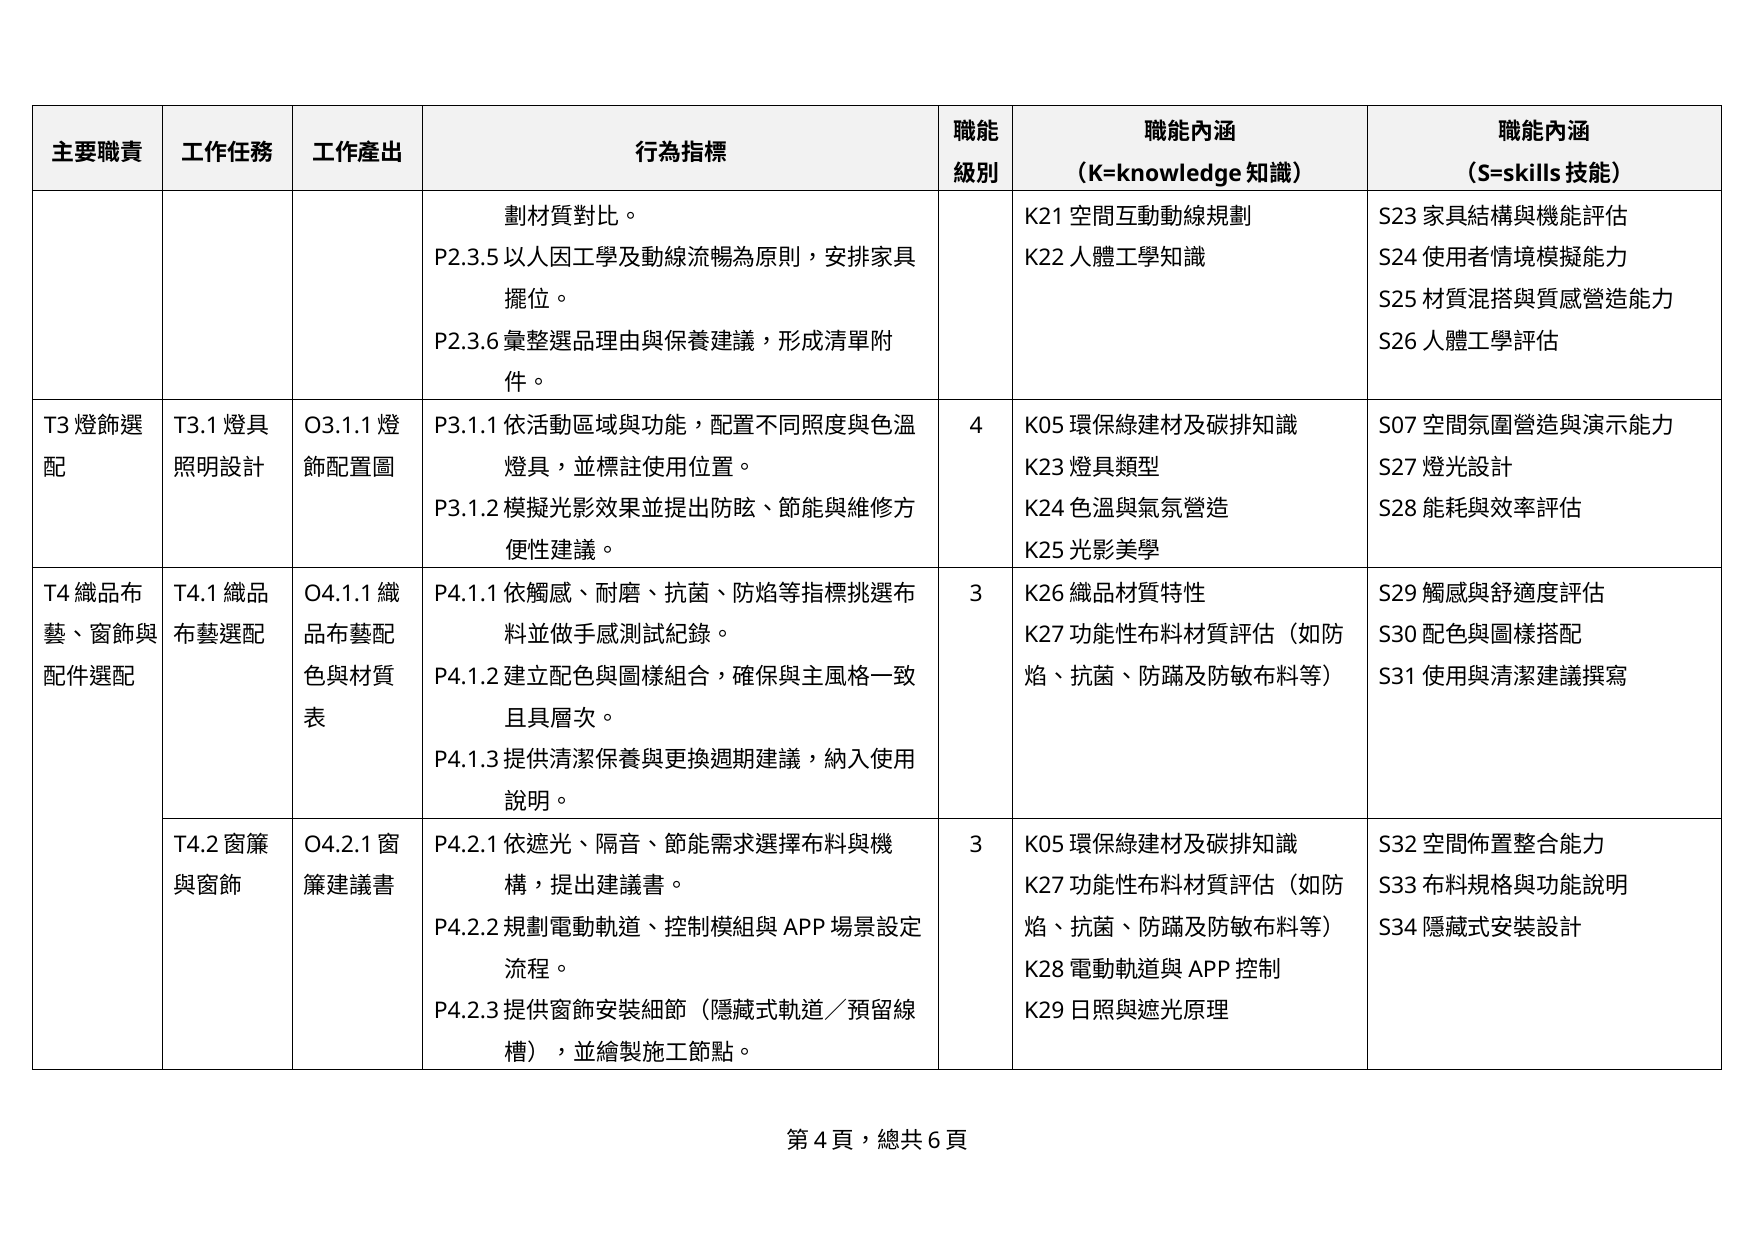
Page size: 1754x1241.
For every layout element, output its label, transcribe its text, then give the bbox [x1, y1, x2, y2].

table_cell [33, 191, 162, 399]
table_cell S29觸感與舒適度評估 S30配色與圖樣搭配 S31使用與清潔建議撰寫 [1368, 568, 1721, 818]
table_cell T4.2窗簾與窗飾 [163, 819, 292, 1069]
table_cell S23家具結構與機能評估 S24使用者情境模擬能力 S25材質混搭與質感營造能力 S26人體工學評估 [1368, 191, 1721, 399]
table_cell [293, 191, 422, 399]
table_cell K26織品材質特性 K27功能性布料材質評估（如防焰、抗菌、防蹣及防敏布料等） [1013, 568, 1367, 818]
table_cell P4.1.1依觸感、耐磨、抗菌、防焰等指標挑選布料並做手感測試紀錄。 P4.1.2建立配色與圖樣組合，確保與主風格一致且具層次。 P4.1.3提供清潔保養與更換週期建議，納入使用說明。 [423, 568, 938, 818]
table_cell K21空間互動動線規劃 K22人體工學知識 [1013, 191, 1367, 399]
table_cell T3.1燈具照明設計 [163, 400, 292, 567]
table_header 行為指標 [423, 106, 938, 190]
table_cell O4.2.1窗簾建議書 [293, 819, 422, 1069]
table_cell 4 [939, 400, 1012, 567]
table_header 職能內涵 （K=knowledge知識） [1013, 106, 1367, 190]
table_header 職能內涵 （S=skills技能） [1368, 106, 1721, 190]
table_cell T4.1織品布藝選配 [163, 568, 292, 818]
table_cell 3 [939, 568, 1012, 818]
table_cell 劃材質對比。 P2.3.5以人因工學及動線流暢為原則，安排家具擺位。 P2.3.6彙整選品理由與保養建議，形成清單附件。 [423, 191, 938, 399]
table_cell T4織品布藝、窗飾與配件選配 [33, 568, 162, 1069]
table_header 職能 級別 [939, 106, 1012, 190]
table_cell S32空間佈置整合能力 S33布料規格與功能說明 S34隱藏式安裝設計 [1368, 819, 1721, 1069]
table_cell 3 [939, 819, 1012, 1069]
table_cell [163, 191, 292, 399]
table_cell P3.1.1依活動區域與功能，配置不同照度與色溫燈具，並標註使用位置。 P3.1.2模擬光影效果並提出防眩、節能與維修方便性建議。 [423, 400, 938, 567]
table_cell T3燈飾選配 [33, 400, 162, 567]
table_cell O4.1.1織品布藝配色與材質表 [293, 568, 422, 818]
table_cell O3.1.1燈飾配置圖 [293, 400, 422, 567]
table_cell [939, 191, 1012, 399]
table_cell P4.2.1依遮光、隔音、節能需求選擇布料與機構，提出建議書。 P4.2.2規劃電動軌道、控制模組與APP場景設定流程。 P4.2.3提供窗飾安裝細節（隱藏式軌道／預留線槽），並繪製施工節點。 [423, 819, 938, 1069]
table_cell K05環保綠建材及碳排知識 K27功能性布料材質評估（如防焰、抗菌、防蹣及防敏布料等） K28電動軌道與APP控制 K29日照與遮光原理 [1013, 819, 1367, 1069]
table_cell S07空間氛圍營造與演示能力 S27燈光設計 S28能耗與效率評估 [1368, 400, 1721, 567]
table_header 工作產出 [293, 106, 422, 190]
table_header 工作任務 [163, 106, 292, 190]
table_cell K05環保綠建材及碳排知識 K23燈具類型 K24色溫與氣氛營造 K25光影美學 [1013, 400, 1367, 567]
table_header 主要職責 [33, 106, 162, 190]
